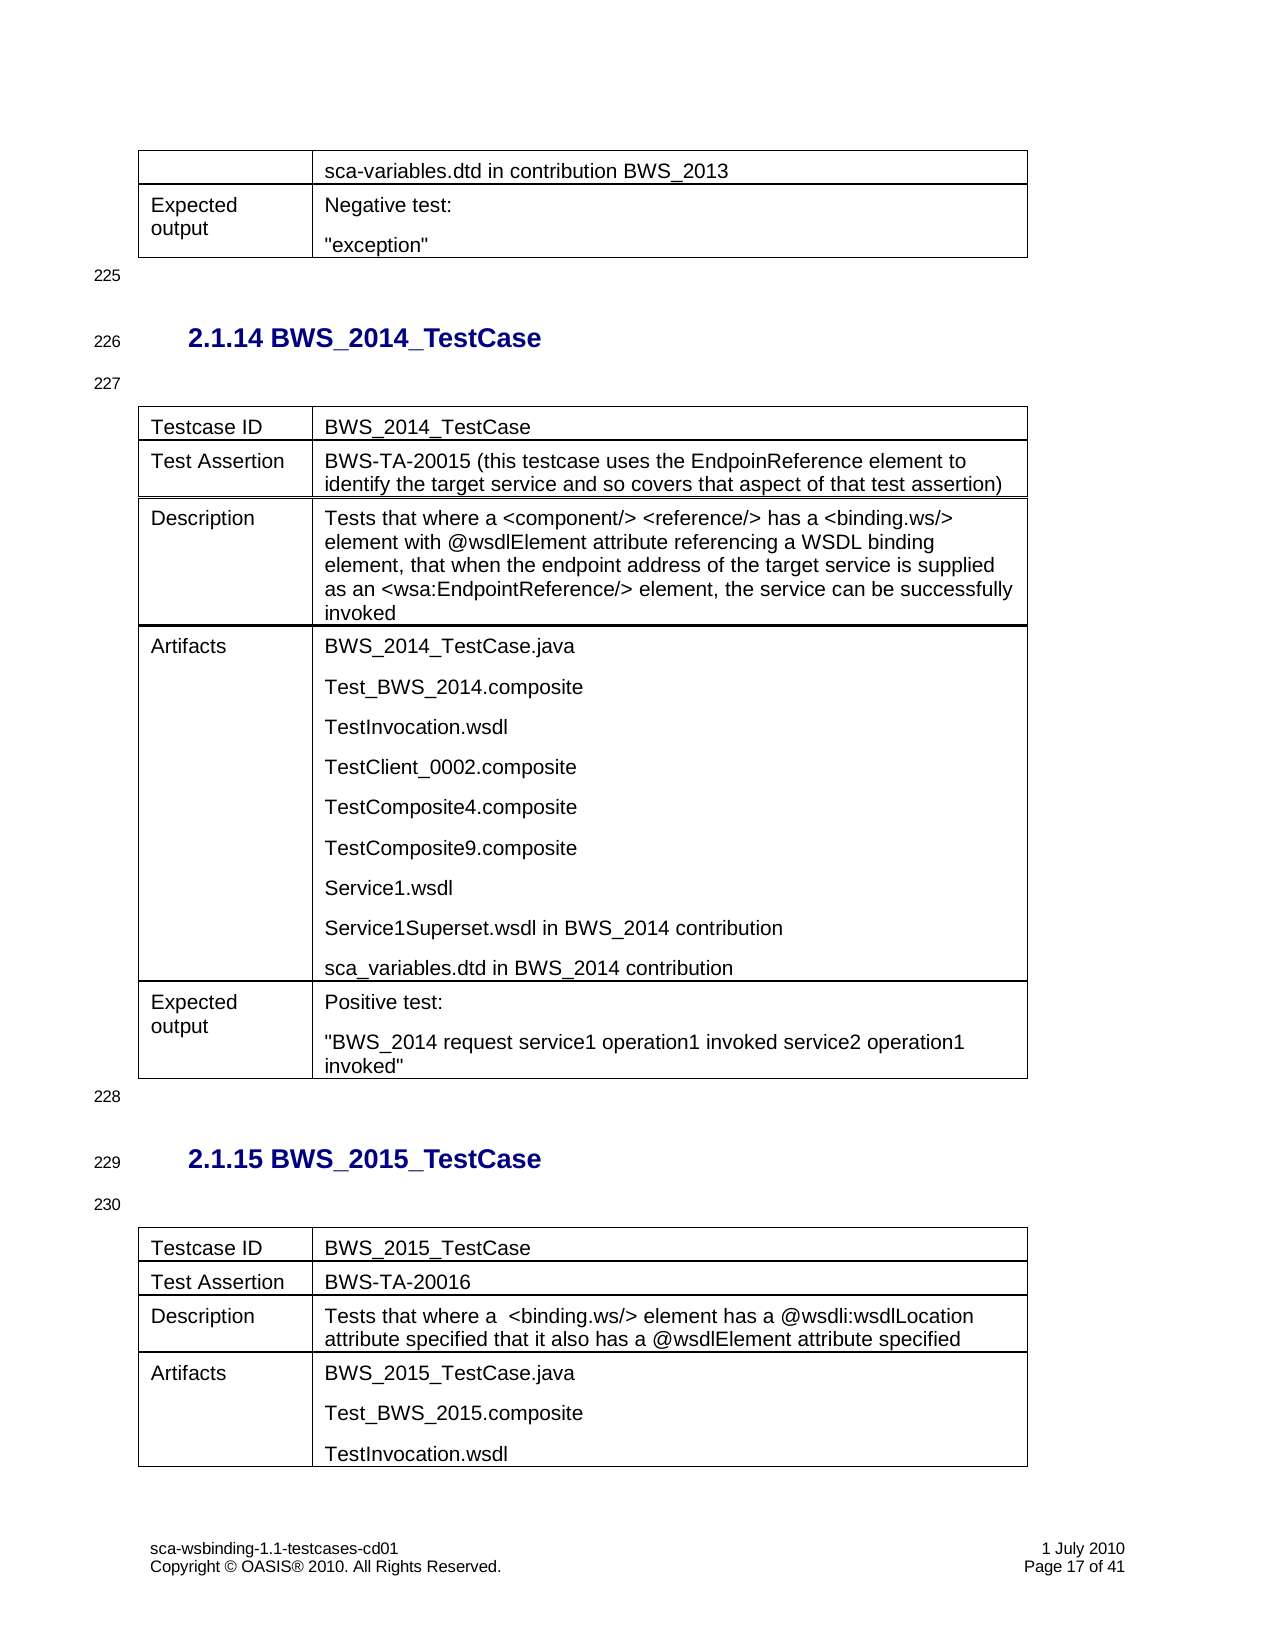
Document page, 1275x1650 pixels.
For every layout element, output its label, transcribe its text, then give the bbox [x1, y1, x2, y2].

table_cell BWS_2015_TestCase.java Test_BWS_2015.composite TestInvocation.wsdl [313, 1353, 1027, 1466]
table_cell Description [139, 1296, 312, 1351]
subtitle BWS_2014_TestCase [150, 323, 1125, 353]
table_cell BWS-TA-20016 [313, 1262, 1027, 1294]
table_cell Artifacts [139, 627, 312, 980]
table_cell [139, 151, 312, 183]
table_header Testcase ID [139, 407, 312, 439]
table_cell Tests that where a <component/> <reference/> has a <binding.ws/> element with @wsdlElement attribute referencing a WSDL binding element, that when the endpoint address of the target service is supplied as an <wsa:EndpointReference/> element, the service can be successfully invoked [313, 499, 1027, 624]
table_cell Test Assertion [139, 441, 312, 496]
table_cell Negative test: "exception" [313, 185, 1027, 257]
table_cell Test Assertion [139, 1262, 312, 1294]
table_cell Description [139, 499, 312, 624]
table_cell BWS-TA-20015 (this testcase uses the EndpoinReference element to identify the target service and so covers that aspect of that test assertion) [313, 441, 1027, 496]
table_cell Tests that where a <binding.ws/> element has a @wsdli:wsdlLocation attribute specified that it also has a @wsdlElement attribute specified [313, 1296, 1027, 1351]
subtitle BWS_2015_TestCase [150, 1144, 1125, 1174]
table_header BWS_2015_TestCase [313, 1228, 1027, 1260]
table_cell Expected output [139, 185, 312, 257]
table_cell BWS_2014_TestCase.java Test_BWS_2014.composite TestInvocation.wsdl TestClient_0002.composite TestComposite4.composite TestComposite9.composite Service1.wsdl Service1Superset.wsdl in BWS_2014 contribution sca_variables.dtd in BWS_2014 contribution [313, 627, 1027, 980]
table_cell Positive test: "BWS_2014 request service1 operation1 invoked service2 operation1 invoked" [313, 982, 1027, 1078]
table_header Testcase ID [139, 1228, 312, 1260]
table_header BWS_2014_TestCase [313, 407, 1027, 439]
table_cell sca-variables.dtd in contribution BWS_2013 [313, 151, 1027, 183]
table_cell Expected output [139, 982, 312, 1078]
table_cell Artifacts [139, 1353, 312, 1466]
